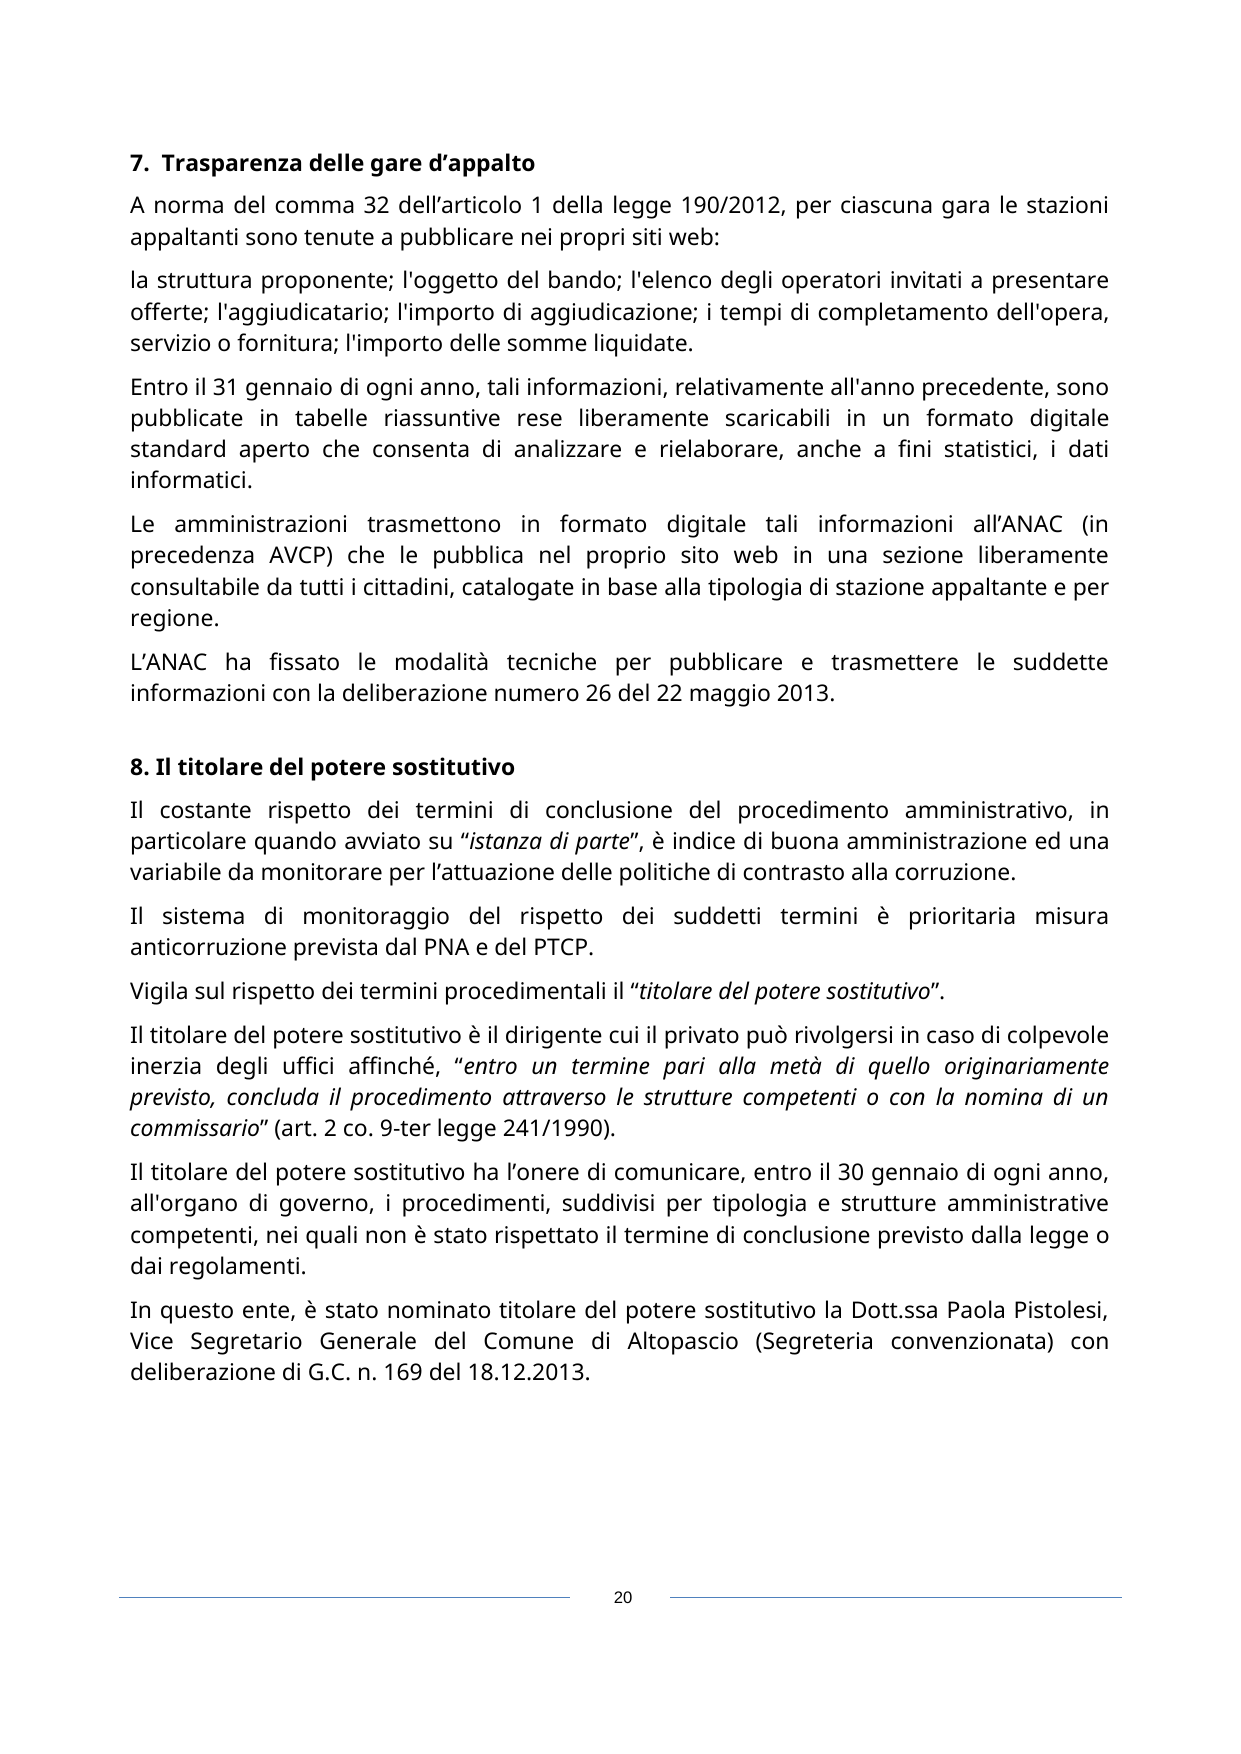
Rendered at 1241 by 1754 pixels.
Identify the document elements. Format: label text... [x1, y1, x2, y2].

text Entro il 31 gennaio di ogni anno, tali informazioni, relativamente all'anno precedente, sono pubblicate in tabelle riassuntive rese liberamente scaricabili in un formato digitale standard aperto che consenta di analizzare e rielaborare, anche a fini statistici, i dati informatici. [130, 371, 1110, 496]
subtitle 8. Il titolare del potere sostitutivo [130, 752, 1110, 781]
text In questo ente, è stato nominato titolare del potere sostitutivo la Dott.ssa Paola Pistolesi, Vice Segretario Generale del Comune di Altopascio (Segreteria convenzionata) con deliberazione di G.C. n. 169 del 18.12.2013. [130, 1293, 1110, 1387]
text A norma del comma 32 dell’articolo 1 della legge 190/2012, per ciascuna gara le stazioni appaltanti sono tenute a pubblicare nei propri siti web: [130, 189, 1110, 252]
text Il titolare del potere sostitutivo è il dirigente cui il privato può rivolgersi in caso di colpevole inerzia degli uffici affinché, “entro un termine pari alla metà di quello originariamente previsto, concluda il procedimento attraverso le strutture competenti o con la nomina di un commissario” (art. 2 co. 9-ter legge 241/1990). [130, 1018, 1110, 1143]
text Il sistema di monitoraggio del rispetto dei suddetti termini è prioritaria misura anticorruzione prevista dal PNA e del PTCP. [130, 900, 1110, 962]
subtitle 7. Trasparenza delle gare d’appalto [130, 148, 1110, 177]
text Il costante rispetto dei termini di conclusione del procedimento amministrativo, in particolare quando avviato su “istanza di parte”, è indice di buona amministrazione ed una variabile da monitorare per l’attuazione delle politiche di contrasto alla corruzione. [130, 793, 1110, 887]
text L’ANAC ha fissato le modalità tecniche per pubblicare e trasmettere le suddette informazioni con la deliberazione numero 26 del 22 maggio 2013. [130, 646, 1110, 708]
text Il titolare del potere sostitutivo ha l’onere di comunicare, entro il 30 gennaio di ogni anno, all'organo di governo, i procedimenti, suddivisi per tipologia e strutture amministrative competenti, nei quali non è stato rispettato il termine di conclusione previsto dalla legge o dai regolamenti. [130, 1156, 1110, 1281]
text Vigila sul rispetto dei termini procedimentali il “titolare del potere sostitutivo”. [130, 975, 1110, 1006]
text la struttura proponente; l'oggetto del bando; l'elenco degli operatori invitati a presentare offerte; l'aggiudicatario; l'importo di aggiudicazione; i tempi di completamento dell'opera, servizio o fornitura; l'importo delle somme liquidate. [130, 264, 1110, 358]
text Le amministrazioni trasmettono in formato digitale tali informazioni all’ANAC (in precedenza AVCP) che le pubblica nel proprio sito web in una sezione liberamente consultabile da tutti i cittadini, catalogate in base alla tipologia di stazione appaltante e per regione. [130, 508, 1110, 633]
